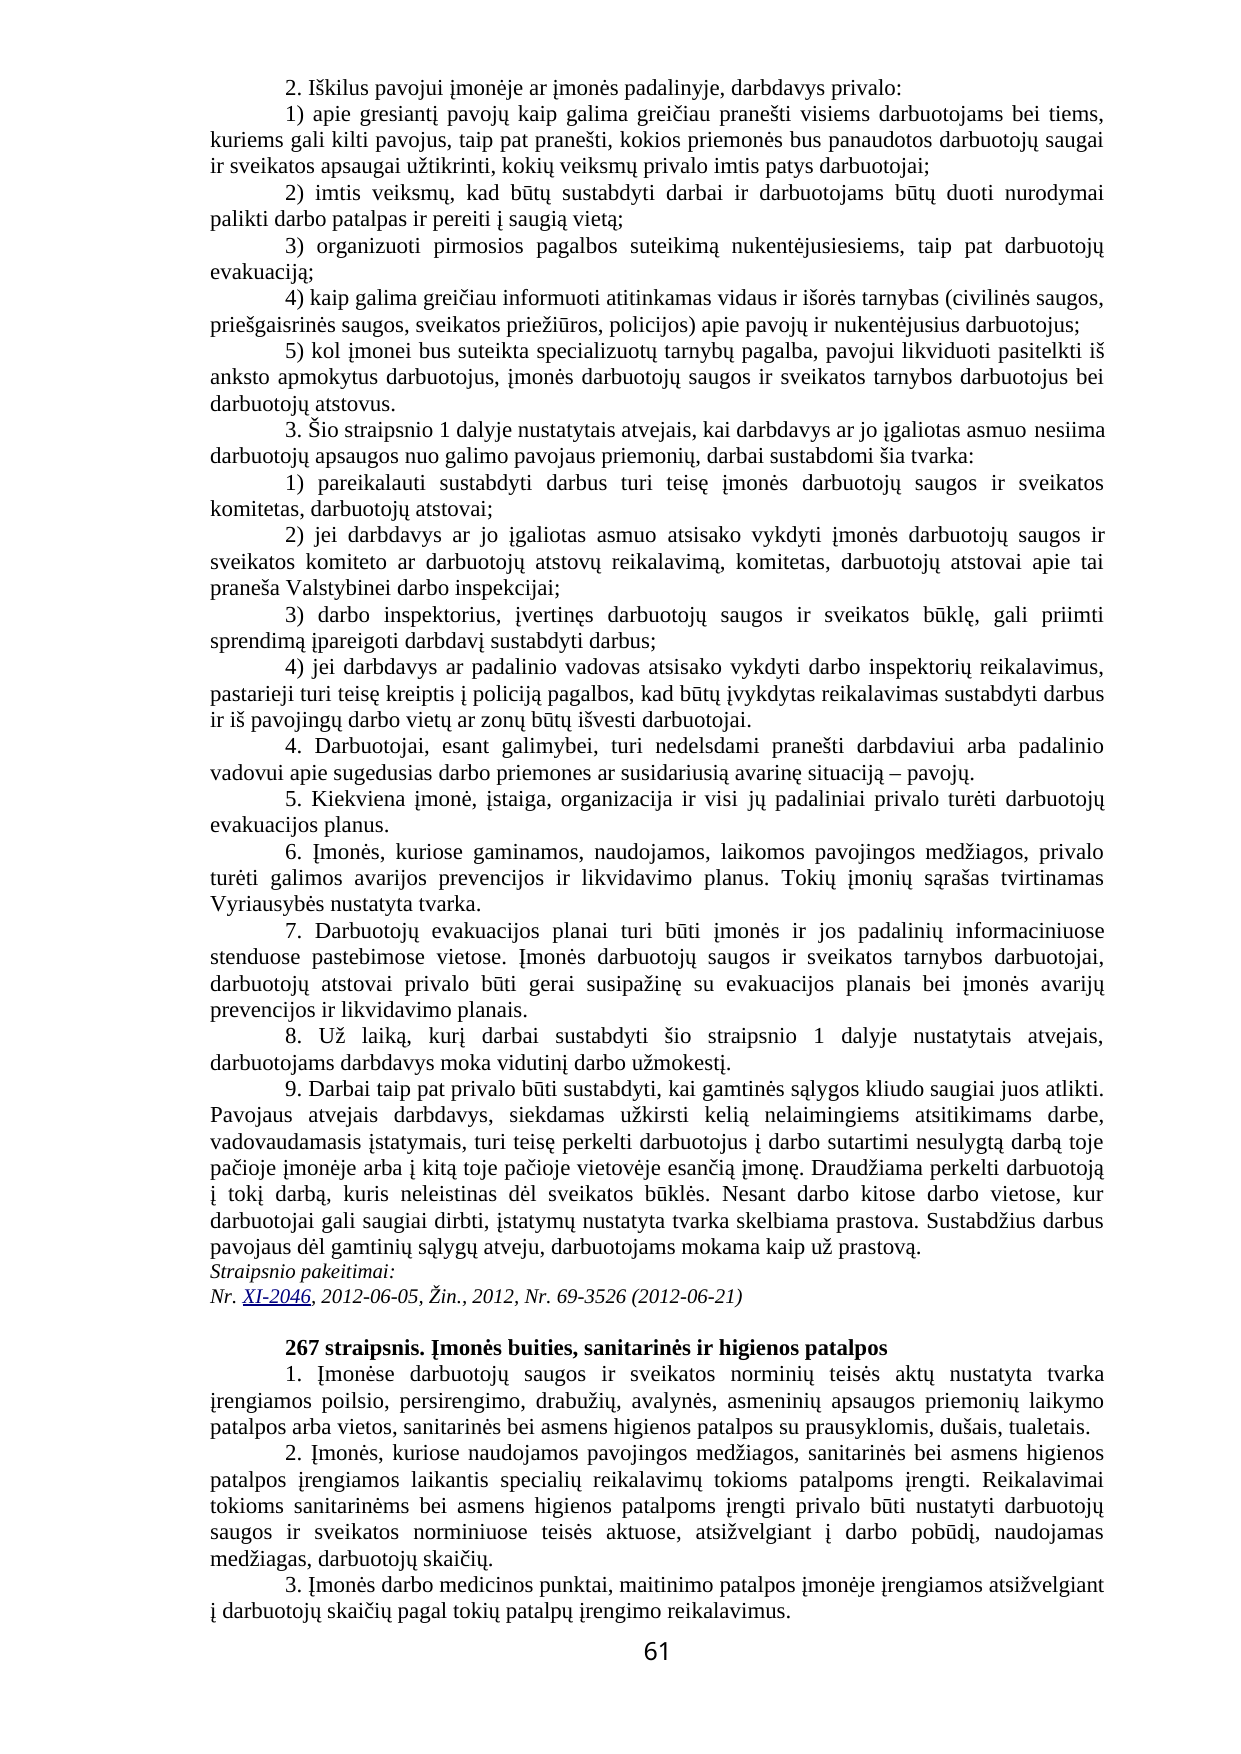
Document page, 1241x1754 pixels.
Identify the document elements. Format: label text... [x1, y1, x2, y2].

text 5. Kiekviena įmonė, įstaiga, organizacija ir visi jų padaliniai privalo turėti darbuotojų evakuacijos planus. [210, 785, 1106, 838]
text 7. Darbuotojų evakuacijos planai turi būti įmonės ir jos padalinių informaciniuose stenduose pastebimose vietose. Įmonės darbuotojų saugos ir sveikatos tarnybos darbuotojai, darbuotojų atstovai privalo būti gerai susipažinę su evakuacijos planais bei įmonės avarijų prevencijos ir likvidavimo planais. [210, 917, 1106, 1022]
text 2) jei darbdavys ar jo įgaliotas asmuo atsisako vykdyti įmonės darbuotojų saugos ir sveikatos komiteto ar darbuotojų atstovų reikalavimą, komitetas, darbuotojų atstovai apie tai praneša Valstybinei darbo inspekcijai; [210, 522, 1106, 601]
text 8. Už laiką, kurį darbai sustabdyti šio straipsnio 1 dalyje nustatytais atvejais, darbuotojams darbdavys moka vidutinį darbo užmokestį. [210, 1022, 1106, 1075]
text 1) pareikalauti sustabdyti darbus turi teisę įmonės darbuotojų saugos ir sveikatos komitetas, darbuotojų atstovai; [210, 469, 1106, 522]
text 5) kol įmonei bus suteikta specializuotų tarnybų pagalba, pavojui likviduoti pasitelkti iš anksto apmokytus darbuotojus, įmonės darbuotojų saugos ir sveikatos tarnybos darbuotojus bei darbuotojų atstovus. [210, 337, 1106, 416]
text 4. Darbuotojai, esant galimybei, turi nedelsdami pranešti darbdaviui arba padalinio vadovui apie sugedusias darbo priemones ar susidariusią avarinę situaciją – pavojų. [210, 732, 1106, 785]
text 2. Įmonės, kuriose naudojamos pavojingos medžiagos, sanitarinės bei asmens higienos patalpos įrengiamos laikantis specialių reikalavimų tokioms patalpoms įrengti. Reikalavimai tokioms sanitarinėms bei asmens higienos patalpoms įrengti privalo būti nustatyti darbuotojų saugos ir sveikatos norminiuose teisės aktuose, atsižvelgiant į darbo pobūdį, naudojamas medžiagas, darbuotojų skaičių. [210, 1439, 1106, 1571]
text Nr. XI-2046, 2012-06-05, Žin., 2012, Nr. 69-3526 (2012-06-21) [210, 1283, 1106, 1308]
text 9. Darbai taip pat privalo būti sustabdyti, kai gamtinės sąlygos kliudo saugiai juos atlikti. Pavojaus atvejais darbdavys, siekdamas užkirsti kelią nelaimingiems atsitikimams darbe, vadovaudamasis įstatymais, turi teisę perkelti darbuotojus į darbo sutartimi nesulygtą darbą toje pačioje įmonėje arba į kitą toje pačioje vietovėje esančią įmonę. Draudžiama perkelti darbuotoją į tokį darbą, kuris neleistinas dėl sveikatos būklės. Nesant darbo kitose darbo vietose, kur darbuotojai gali saugiai dirbti, įstatymų nustatyta tvarka skelbiama prastova. Sustabdžius darbus pavojaus dėl gamtinių sąlygų atveju, darbuotojams mokama kaip už prastovą. [210, 1075, 1106, 1259]
text 2. Iškilus pavojui įmonėje ar įmonės padalinyje, darbdavys privalo: [210, 73, 1106, 100]
text 3. Įmonės darbo medicinos punktai, maitinimo patalpos įmonėje įrengiamos atsižvelgiant į darbuotojų skaičių pagal tokių patalpų įrengimo reikalavimus. [210, 1571, 1106, 1624]
text 267 straipsnis. Įmonės buities, sanitarinės ir higienos patalpos [210, 1334, 1106, 1360]
text Straipsnio pakeitimai: [210, 1259, 1106, 1283]
text 6. Įmonės, kuriose gaminamos, naudojamos, laikomos pavojingos medžiagos, privalo turėti galimos avarijos prevencijos ir likvidavimo planus. Tokių įmonių sąrašas tvirtinamas Vyriausybės nustatyta tvarka. [210, 838, 1106, 917]
text 2) imtis veiksmų, kad būtų sustabdyti darbai ir darbuotojams būtų duoti nurodymai palikti darbo patalpas ir pereiti į saugią vietą; [210, 179, 1106, 232]
text 4) kaip galima greičiau informuoti atitinkamas vidaus ir išorės tarnybas (civilinės saugos, priešgaisrinės saugos, sveikatos priežiūros, policijos) apie pavojų ir nukentėjusius darbuotojus; [210, 284, 1106, 337]
text 3) darbo inspektorius, įvertinęs darbuotojų saugos ir sveikatos būklę, gali priimti sprendimą įpareigoti darbdavį sustabdyti darbus; [210, 601, 1106, 653]
text 3) organizuoti pirmosios pagalbos suteikimą nukentėjusiesiems, taip pat darbuotojų evakuaciją; [210, 232, 1106, 284]
text 1) apie gresiantį pavojų kaip galima greičiau pranešti visiems darbuotojams bei tiems, kuriems gali kilti pavojus, taip pat pranešti, kokios priemonės bus panaudotos darbuotojų saugai ir sveikatos apsaugai užtikrinti, kokių veiksmų privalo imtis patys darbuotojai; [210, 100, 1106, 179]
text 3. Šio straipsnio 1 dalyje nustatytais atvejais, kai darbdavys ar jo įgaliotas asmuo nesiima darbuotojų apsaugos nuo galimo pavojaus priemonių, darbai sustabdomi šia tvarka: [210, 416, 1106, 469]
text 4) jei darbdavys ar padalinio vadovas atsisako vykdyti darbo inspektorių reikalavimus, pastarieji turi teisę kreiptis į policiją pagalbos, kad būtų įvykdytas reikalavimas sustabdyti darbus ir iš pavojingų darbo vietų ar zonų būtų išvesti darbuotojai. [210, 653, 1106, 732]
text 1. Įmonėse darbuotojų saugos ir sveikatos norminių teisės aktų nustatyta tvarka įrengiamos poilsio, persirengimo, drabužių, avalynės, asmeninių apsaugos priemonių laikymo patalpos arba vietos, sanitarinės bei asmens higienos patalpos su prausyklomis, dušais, tualetais. [210, 1360, 1106, 1439]
